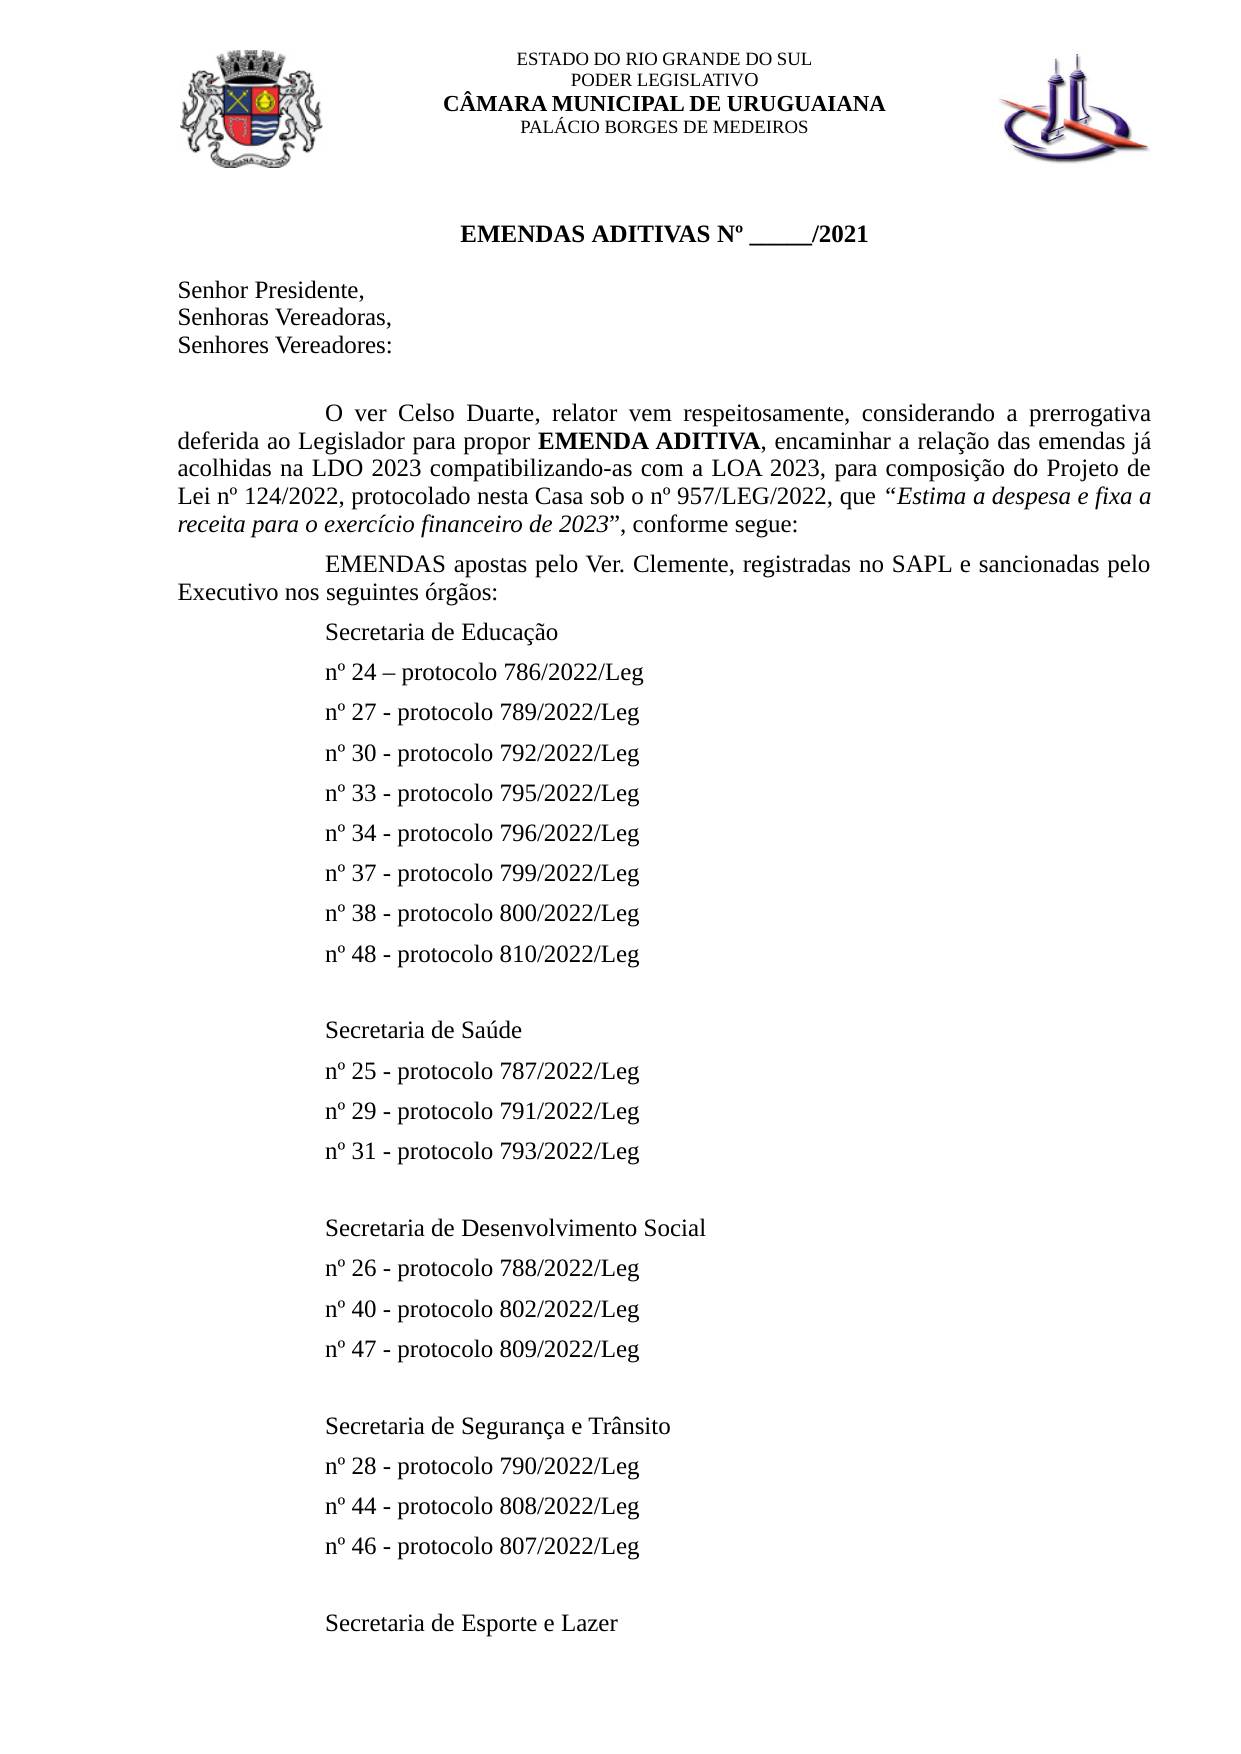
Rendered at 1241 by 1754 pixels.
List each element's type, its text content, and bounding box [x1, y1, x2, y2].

text nº 25 - protocolo 787/2022/Leg [177, 1057, 1152, 1084]
picture [994, 50, 1151, 168]
text nº 29 - protocolo 791/2022/Leg [177, 1097, 1152, 1125]
text Secretaria de Segurança e Trânsito [177, 1412, 1152, 1439]
text Secretaria de Desenvolvimento Social [177, 1214, 1152, 1242]
text EMENDAS ADITIVAS Nº _____/2021 [177, 220, 1152, 248]
text Secretaria de Educação [177, 618, 1152, 646]
text nº 31 - protocolo 793/2022/Leg [177, 1137, 1152, 1165]
text nº 34 - protocolo 796/2022/Leg [177, 819, 1152, 847]
text Secretaria de Saúde [177, 1017, 1152, 1044]
text nº 30 - protocolo 792/2022/Leg [177, 739, 1152, 766]
text EMENDAS apostas pelo Ver. Clemente, registradas no SAPL e sancionadas pelo Executivo nos seguintes órgãos: [177, 550, 1152, 606]
text nº 46 - protocolo 807/2022/Leg [177, 1532, 1152, 1560]
text Senhores Vereadores: [177, 331, 1152, 359]
text nº 28 - protocolo 790/2022/Leg [177, 1452, 1152, 1480]
text nº 44 - protocolo 808/2022/Leg [177, 1492, 1152, 1520]
text O ver Celso Duarte, relator vem respeitosamente, considerando a prerrogativa deferida ao Legislador para propor EMENDA ADITIVA, encaminhar a relação das emendas já acolhidas na LDO 2023 compatibilizando-as com a LOA 2023, para composição do Projeto de Lei nº 124/2022, protocolado nesta Casa sob o nº 957/LEG/2022, que “Estima a despesa e fixa a receita para o exercício financeiro de 2023”, conforme segue: [177, 399, 1152, 538]
text nº 27 - protocolo 789/2022/Leg [177, 698, 1152, 726]
text nº 40 - protocolo 802/2022/Leg [177, 1295, 1152, 1322]
text nº 48 - protocolo 810/2022/Leg [177, 940, 1152, 967]
text nº 26 - protocolo 788/2022/Leg [177, 1254, 1152, 1282]
text nº 33 - protocolo 795/2022/Leg [177, 779, 1152, 807]
text Secretaria de Esporte e Lazer [177, 1609, 1152, 1637]
text nº 38 - protocolo 800/2022/Leg [177, 899, 1152, 927]
text nº 47 - protocolo 809/2022/Leg [177, 1335, 1152, 1363]
picture [180, 50, 323, 168]
text Senhoras Vereadoras, [177, 303, 1152, 331]
text nº 37 - protocolo 799/2022/Leg [177, 859, 1152, 887]
text nº 24 – protocolo 786/2022/Leg [177, 658, 1152, 686]
text Senhor Presidente, [177, 276, 1152, 303]
